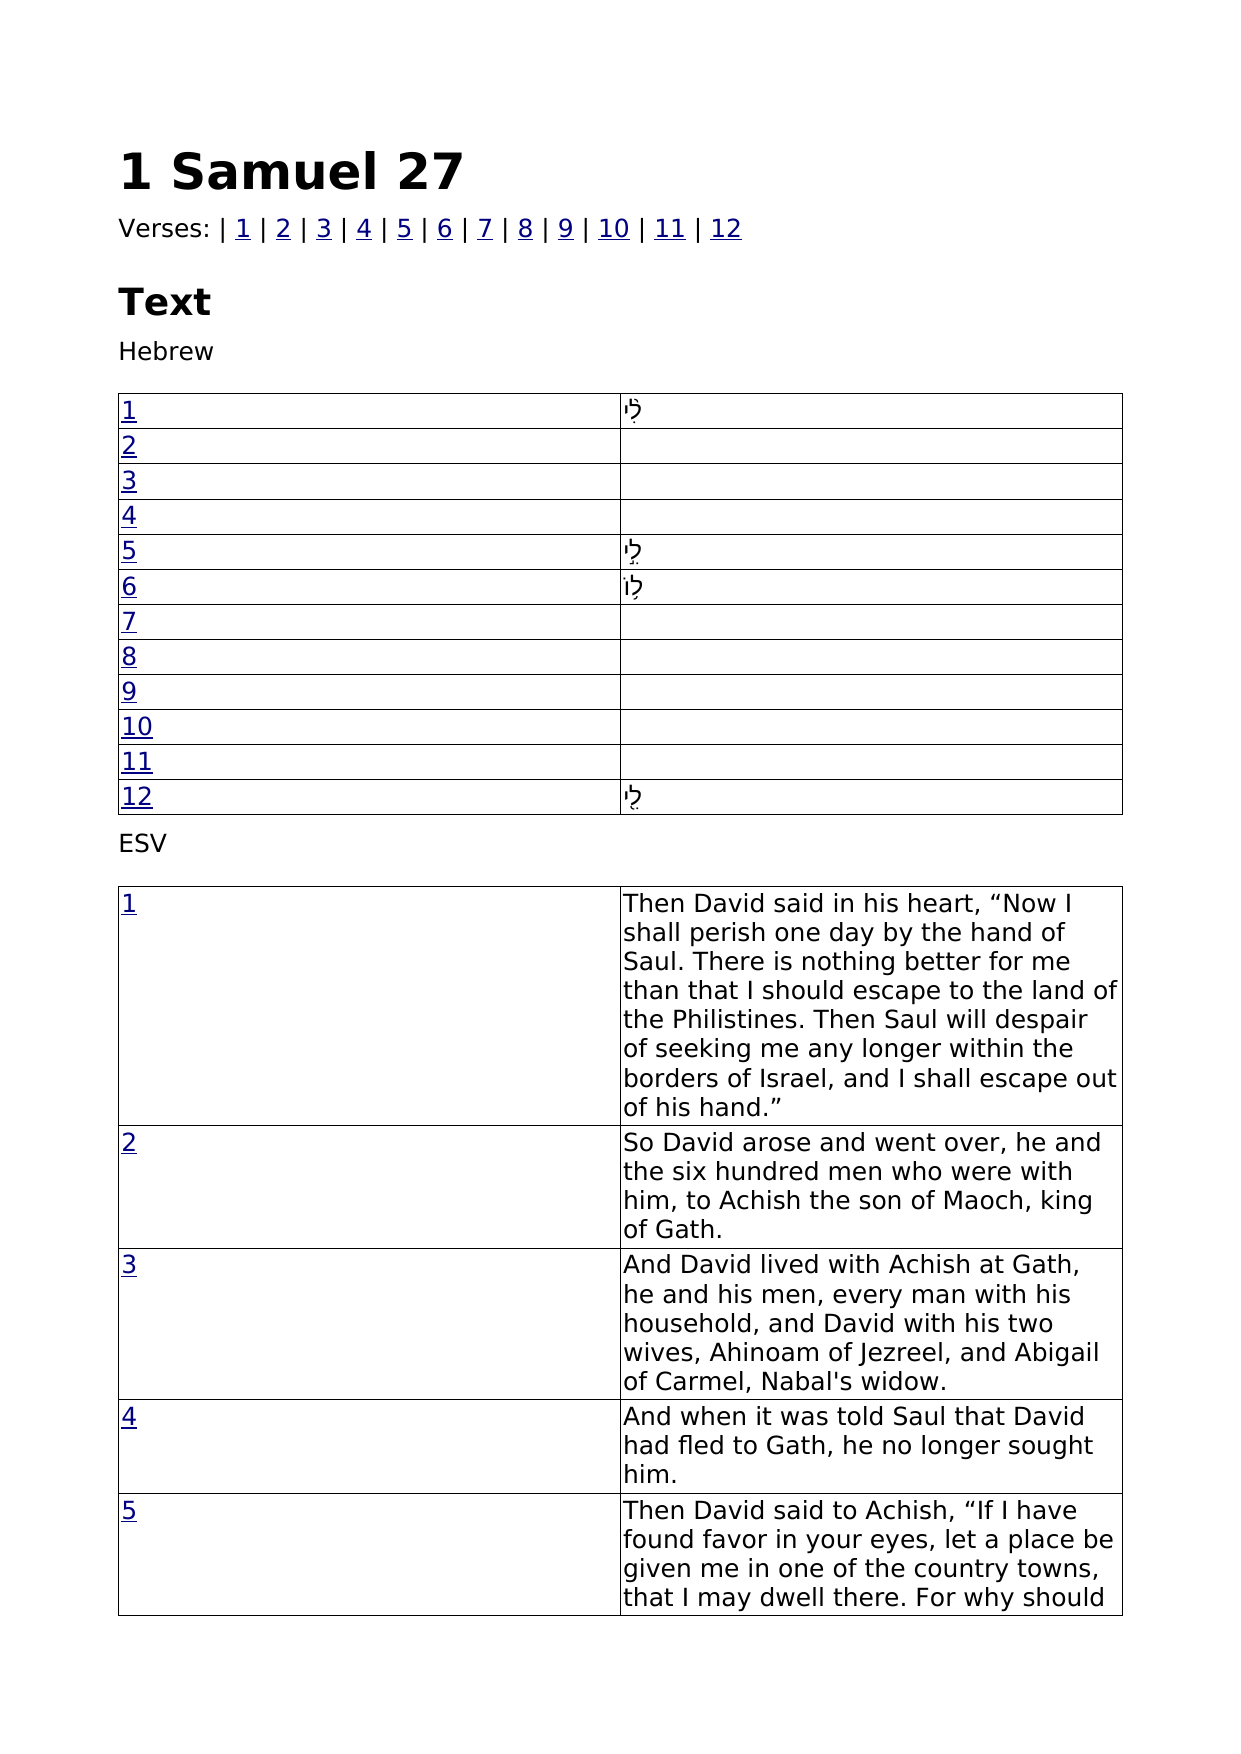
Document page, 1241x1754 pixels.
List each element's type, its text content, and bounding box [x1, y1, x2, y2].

text Hebrew [118, 337, 1122, 366]
table_cell [621, 605, 1122, 639]
table_cell [621, 710, 1122, 744]
table_cell [621, 429, 1122, 463]
subtitle Text [118, 281, 1122, 324]
table_cell 8 [119, 640, 620, 674]
table_header 1 [119, 394, 620, 428]
table_header 1 [119, 887, 620, 1125]
text Verses: | 1 | 2 | 3 | 4 | 5 | 6 | 7 | 8 | 9 | 10 | 11 | 12 [118, 214, 1122, 243]
table_cell ל֥וֹ [621, 570, 1122, 604]
table_cell 3 [119, 1249, 620, 1399]
table_cell 11 [119, 745, 620, 779]
table_cell 3 [119, 464, 620, 498]
table_cell [621, 500, 1122, 533]
table_cell 12 [119, 780, 620, 814]
table_cell 2 [119, 1126, 620, 1248]
table_cell 4 [119, 500, 620, 533]
table_cell 9 [119, 675, 620, 709]
table_cell 5 [119, 1494, 620, 1615]
table_cell Then David said to Achish, “If I have found favor in your eyes, let a place be given me in one of the country towns, that I may dwell there. For why should [621, 1494, 1122, 1615]
text ESV [118, 829, 1122, 858]
table_cell And David lived with Achish at Gath, he and his men, every man with his household, and David with his two wives, Ahinoam of Jezreel, and Abigail of Carmel, Nabal's widow. [621, 1249, 1122, 1399]
table_cell 10 [119, 710, 620, 744]
table_header לִ֨י [621, 394, 1122, 428]
table_cell [621, 745, 1122, 779]
table_cell 7 [119, 605, 620, 639]
table_cell [621, 675, 1122, 709]
table_cell לִ֖י [621, 780, 1122, 814]
table_cell 5 [119, 535, 620, 569]
table_cell לִ֣י [621, 535, 1122, 569]
table_cell So David arose and went over, he and the six hundred men who were with him, to Achish the son of Maoch, king of Gath. [621, 1126, 1122, 1248]
table_cell 4 [119, 1400, 620, 1493]
table_cell 2 [119, 429, 620, 463]
subtitle 1 Samuel 27 [118, 143, 1122, 201]
table_cell 6 [119, 570, 620, 604]
table_header Then David said in his heart, “Now I shall perish one day by the hand of Saul. There is nothing better for me than that I should escape to the land of the Philistines. Then Saul will despair of seeking me any longer within the borders of Israel, and I shall escape out of his hand.” [621, 887, 1122, 1125]
table_cell And when it was told Saul that David had fled to Gath, he no longer sought him. [621, 1400, 1122, 1493]
table_cell [621, 640, 1122, 674]
table_cell [621, 464, 1122, 498]
